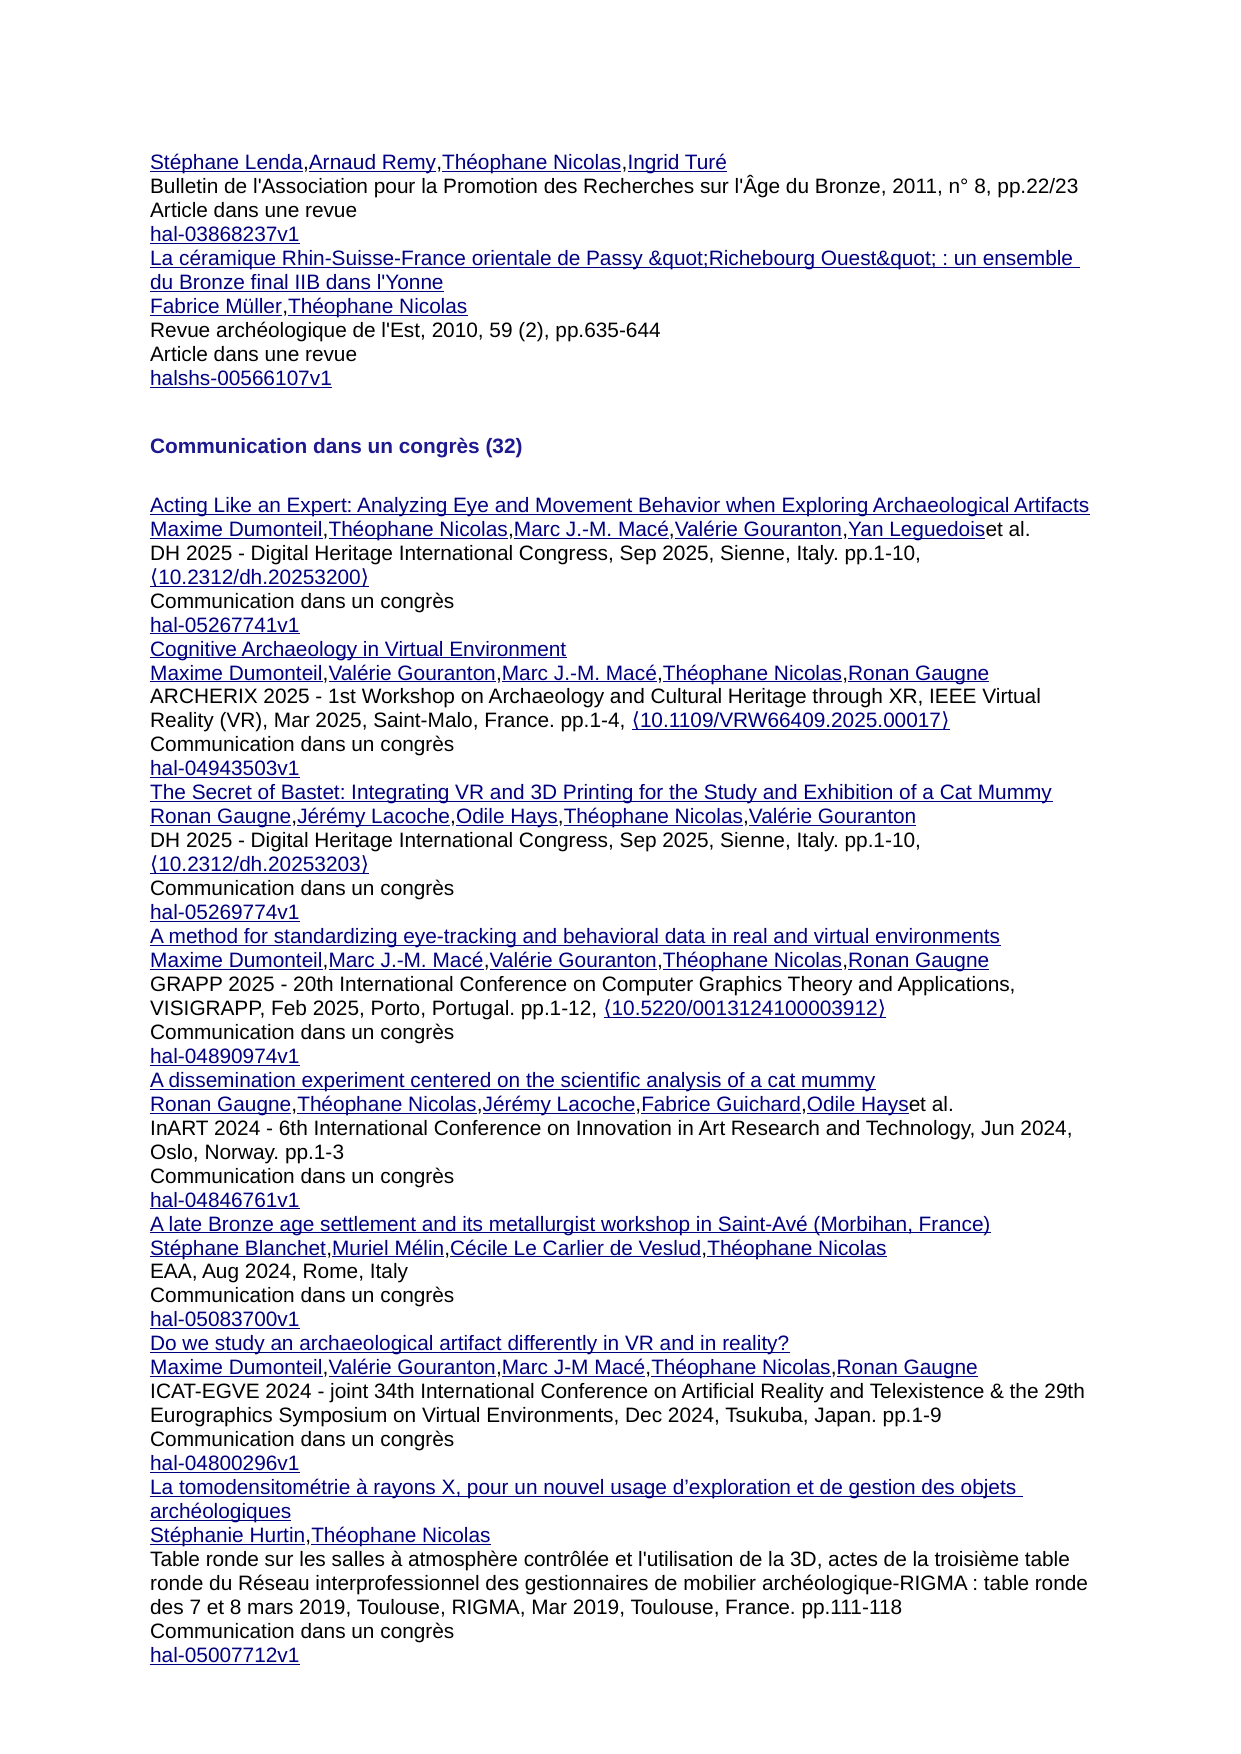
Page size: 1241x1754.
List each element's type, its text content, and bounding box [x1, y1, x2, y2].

table_cell A late Bronze age settlement and its metallurgist workshop in Saint-Avé (Morbihan, France) Stéphane Blanchet,Muriel Mélin,Cécile Le Carlier de Veslud,Théophane Nicolas EAA, Aug 2024, Rome, Italy Communication dans un congrès hal-05083700v1 [150, 1211, 1090, 1331]
table_cell The Secret of Bastet: Integrating VR and 3D Printing for the Study and Exhibition of a Cat Mummy Ronan Gaugne,Jérémy Lacoche,Odile Hays,Théophane Nicolas,Valérie Gouranton DH 2025 - Digital Heritage International Congress, Sep 2025, Sienne, Italy. pp.1-10, ⟨10.2312/dh.20253203⟩ Communication dans un congrès hal-05269774v1 [150, 780, 1090, 924]
table_cell Do we study an archaeological artifact differently in VR and in reality? Maxime Dumonteil,Valérie Gouranton,Marc J-M Macé,Théophane Nicolas,Ronan Gaugne ICAT-EGVE 2024 - joint 34th International Conference on Artificial Reality and Telexistence & the 29th Eurographics Symposium on Virtual Environments, Dec 2024, Tsukuba, Japan. pp.1-9 Communication dans un congrès hal-04800296v1 [150, 1331, 1090, 1475]
table_cell La céramique Rhin-Suisse-France orientale de Passy &quot;Richebourg Ouest&quot; : un ensemble du Bronze final IIB dans l'Yonne Fabrice Müller,Théophane Nicolas Revue archéologique de l'Est, 2010, 59 (2), pp.635-644 Article dans une revue halshs-00566107v1 [150, 246, 1090, 389]
table_cell A dissemination experiment centered on the scientific analysis of a cat mummy Ronan Gaugne,Théophane Nicolas,Jérémy Lacoche,Fabrice Guichard,Odile Hayset al. InART 2024 - 6th International Conference on Innovation in Art Research and Technology, Jun 2024, Oslo, Norway. pp.1-3 Communication dans un congrès hal-04846761v1 [150, 1068, 1090, 1211]
table_cell Stéphane Lenda,Arnaud Remy,Théophane Nicolas,Ingrid Turé Bulletin de l'Association pour la Promotion des Recherches sur l'Âge du Bronze, 2011, n° 8, pp.22/23 Article dans une revue hal-03868237v1 [150, 150, 1090, 246]
table_header Acting Like an Expert: Analyzing Eye and Movement Behavior when Exploring Archaeological Artifacts [150, 493, 1090, 514]
table_header Maxime Dumonteil,Théophane Nicolas,Marc J.-M. Macé,Valérie Gouranton,Yan Leguedoiset al. DH 2025 - Digital Heritage International Congress, Sep 2025, Sienne, Italy. pp.1-10, ⟨10.2312/dh.20253200⟩ Communication dans un congrès hal-05267741v1 [150, 515, 1090, 636]
table_cell La tomodensitométrie à rayons X, pour un nouvel usage d’exploration et de gestion des objets archéologiques Stéphanie Hurtin,Théophane Nicolas Table ronde sur les salles à atmosphère contrôlée et l'utilisation de la 3D, actes de la troisième table ronde du Réseau interprofessionnel des gestionnaires de mobilier archéologique-RIGMA : table ronde des 7 et 8 mars 2019, Toulouse, RIGMA, Mar 2019, Toulouse, France. pp.111-118 Communication dans un congrès hal-05007712v1 [150, 1475, 1090, 1667]
table_cell Cognitive Archaeology in Virtual Environment Maxime Dumonteil,Valérie Gouranton,Marc J.-M. Macé,Théophane Nicolas,Ronan Gaugne ARCHERIX 2025 - 1st Workshop on Archaeology and Cultural Heritage through XR, IEEE Virtual Reality (VR), Mar 2025, Saint-Malo, France. pp.1-4, ⟨10.1109/VRW66409.2025.00017⟩ Communication dans un congrès hal-04943503v1 [150, 636, 1090, 780]
subtitle Communication dans un congrès (32) [150, 434, 1090, 458]
table_cell A method for standardizing eye-tracking and behavioral data in real and virtual environments Maxime Dumonteil,Marc J.-M. Macé,Valérie Gouranton,Théophane Nicolas,Ronan Gaugne GRAPP 2025 - 20th International Conference on Computer Graphics Theory and Applications, VISIGRAPP, Feb 2025, Porto, Portugal. pp.1-12, ⟨10.5220/0013124100003912⟩ Communication dans un congrès hal-04890974v1 [150, 924, 1090, 1068]
